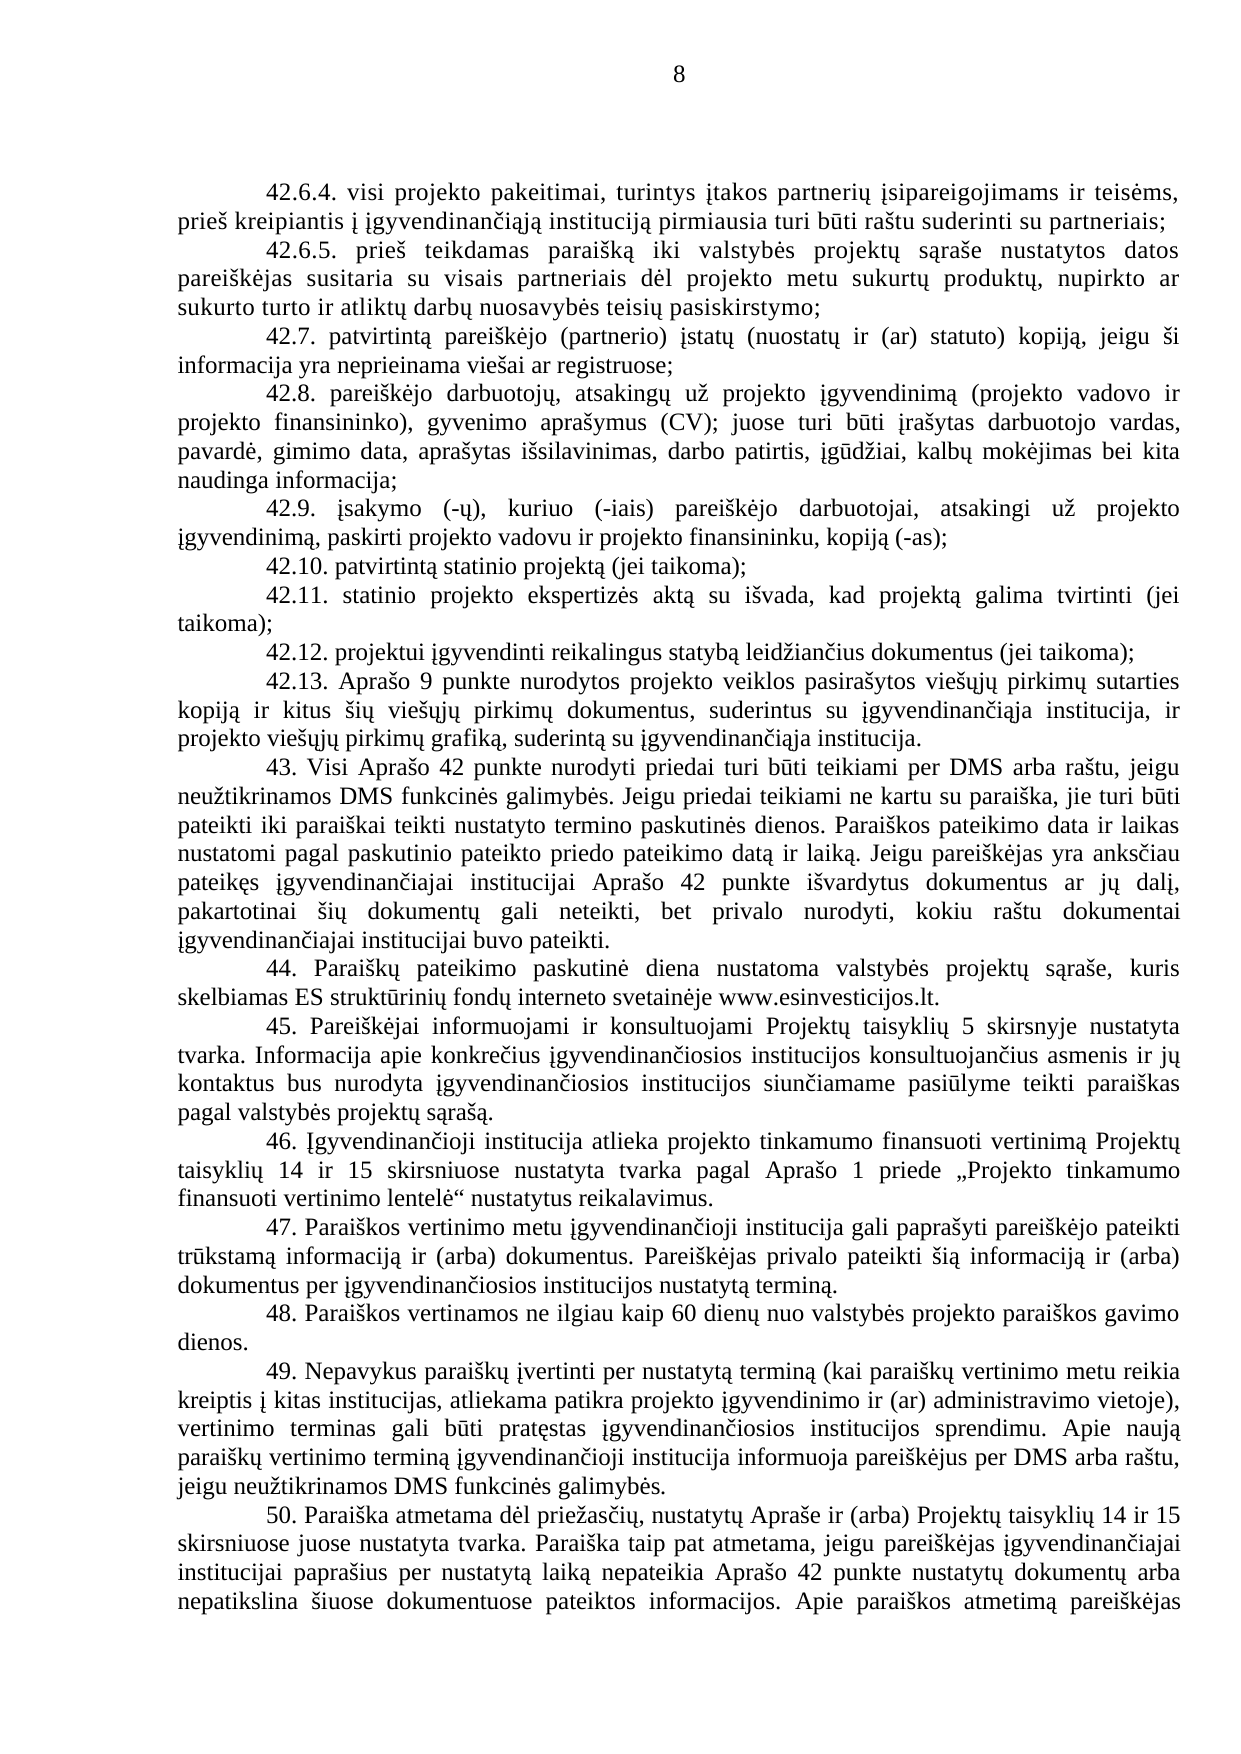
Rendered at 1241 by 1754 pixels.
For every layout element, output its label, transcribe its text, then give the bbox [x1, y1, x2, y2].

text 42.10. patvirtintą statinio projektą (jei taikoma); [177, 551, 1181, 580]
text 44. Paraiškų pateikimo paskutinė diena nustatoma valstybės projektų sąraše, kuris skelbiamas ES struktūrinių fondų interneto svetainėje www.esinvesticijos.lt. [177, 953, 1181, 1011]
text 46. Įgyvendinančioji institucija atlieka projekto tinkamumo finansuoti vertinimą Projektų taisyklių 14 ir 15 skirsniuose nustatyta tvarka pagal Aprašo 1 priede „Projekto tinkamumo finansuoti vertinimo lentelė“ nustatytus reikalavimus. [177, 1126, 1181, 1212]
text 48. Paraiškos vertinamos ne ilgiau kaip 60 dienų nuo valstybės projekto paraiškos gavimo dienos. [177, 1298, 1181, 1356]
text 42.11. statinio projekto ekspertizės aktą su išvada, kad projektą galima tvirtinti (jei taikoma); [177, 580, 1181, 637]
text 43. Visi Aprašo 42 punkte nurodyti priedai turi būti teikiami per DMS arba raštu, jeigu neužtikrinamos DMS funkcinės galimybės. Jeigu priedai teikiami ne kartu su paraiška, jie turi būti pateikti iki paraiškai teikti nustatyto termino paskutinės dienos. Paraiškos pateikimo data ir laikas nustatomi pagal paskutinio pateikto priedo pateikimo datą ir laiką. Jeigu pareiškėjas yra anksčiau pateikęs įgyvendinančiajai institucijai Aprašo 42 punkte išvardytus dokumentus ar jų dalį, pakartotinai šių dokumentų gali neteikti, bet privalo nurodyti, kokiu raštu dokumentai įgyvendinančiajai institucijai buvo pateikti. [177, 752, 1181, 953]
text 47. Paraiškos vertinimo metu įgyvendinančioji institucija gali paprašyti pareiškėjo pateikti trūkstamą informaciją ir (arba) dokumentus. Pareiškėjas privalo pateikti šią informaciją ir (arba) dokumentus per įgyvendinančiosios institucijos nustatytą terminą. [177, 1212, 1181, 1298]
text 45. Pareiškėjai informuojami ir konsultuojami Projektų taisyklių 5 skirsnyje nustatyta tvarka. Informacija apie konkrečius įgyvendinančiosios institucijos konsultuojančius asmenis ir jų kontaktus bus nurodyta įgyvendinančiosios institucijos siunčiamame pasiūlyme teikti paraiškas pagal valstybės projektų sąrašą. [177, 1011, 1181, 1126]
text 42.6.5. prieš teikdamas paraišką iki valstybės projektų sąraše nustatytos datos pareiškėjas susitaria su visais partneriais dėl projekto metu sukurtų produktų, nupirkto ar sukurto turto ir atliktų darbų nuosavybės teisių pasiskirstymo; [177, 235, 1181, 321]
text 42.12. projektui įgyvendinti reikalingus statybą leidžiančius dokumentus (jei taikoma); [177, 637, 1181, 666]
text 50. Paraiška atmetama dėl priežasčių, nustatytų Apraše ir (arba) Projektų taisyklių 14 ir 15 skirsniuose juose nustatyta tvarka. Paraiška taip pat atmetama, jeigu pareiškėjas įgyvendinančiajai institucijai paprašius per nustatytą laiką nepateikia Aprašo 42 punkte nustatytų dokumentų arba nepatikslina šiuose dokumentuose pateiktos informacijos. Apie paraiškos atmetimą pareiškėjas [177, 1500, 1181, 1615]
text 42.8. pareiškėjo darbuotojų, atsakingų už projekto įgyvendinimą (projekto vadovo ir projekto finansininko), gyvenimo aprašymus (CV); juose turi būti įrašytas darbuotojo vardas, pavardė, gimimo data, aprašytas išsilavinimas, darbo patirtis, įgūdžiai, kalbų mokėjimas bei kita naudinga informacija; [177, 378, 1181, 493]
text 42.13. Aprašo 9 punkte nurodytos projekto veiklos pasirašytos viešųjų pirkimų sutarties kopiją ir kitus šių viešųjų pirkimų dokumentus, suderintus su įgyvendinančiąja institucija, ir projekto viešųjų pirkimų grafiką, suderintą su įgyvendinančiąja institucija. [177, 666, 1181, 752]
text 42.6.4. visi projekto pakeitimai, turintys įtakos partnerių įsipareigojimams ir teisėms, prieš kreipiantis į įgyvendinančiąją instituciją pirmiausia turi būti raštu suderinti su partneriais; [177, 177, 1181, 235]
text 42.7. patvirtintą pareiškėjo (partnerio) įstatų (nuostatų ir (ar) statuto) kopiją, jeigu ši informacija yra neprieinama viešai ar registruose; [177, 321, 1181, 378]
text 49. Nepavykus paraiškų įvertinti per nustatytą terminą (kai paraiškų vertinimo metu reikia kreiptis į kitas institucijas, atliekama patikra projekto įgyvendinimo ir (ar) administravimo vietoje), vertinimo terminas gali būti pratęstas įgyvendinančiosios institucijos sprendimu. Apie naują paraiškų vertinimo terminą įgyvendinančioji institucija informuoja pareiškėjus per DMS arba raštu, jeigu neužtikrinamos DMS funkcinės galimybės. [177, 1356, 1181, 1500]
text 42.9. įsakymo (-ų), kuriuo (-iais) pareiškėjo darbuotojai, atsakingi už projekto įgyvendinimą, paskirti projekto vadovu ir projekto finansininku, kopiją (-as); [177, 493, 1181, 551]
